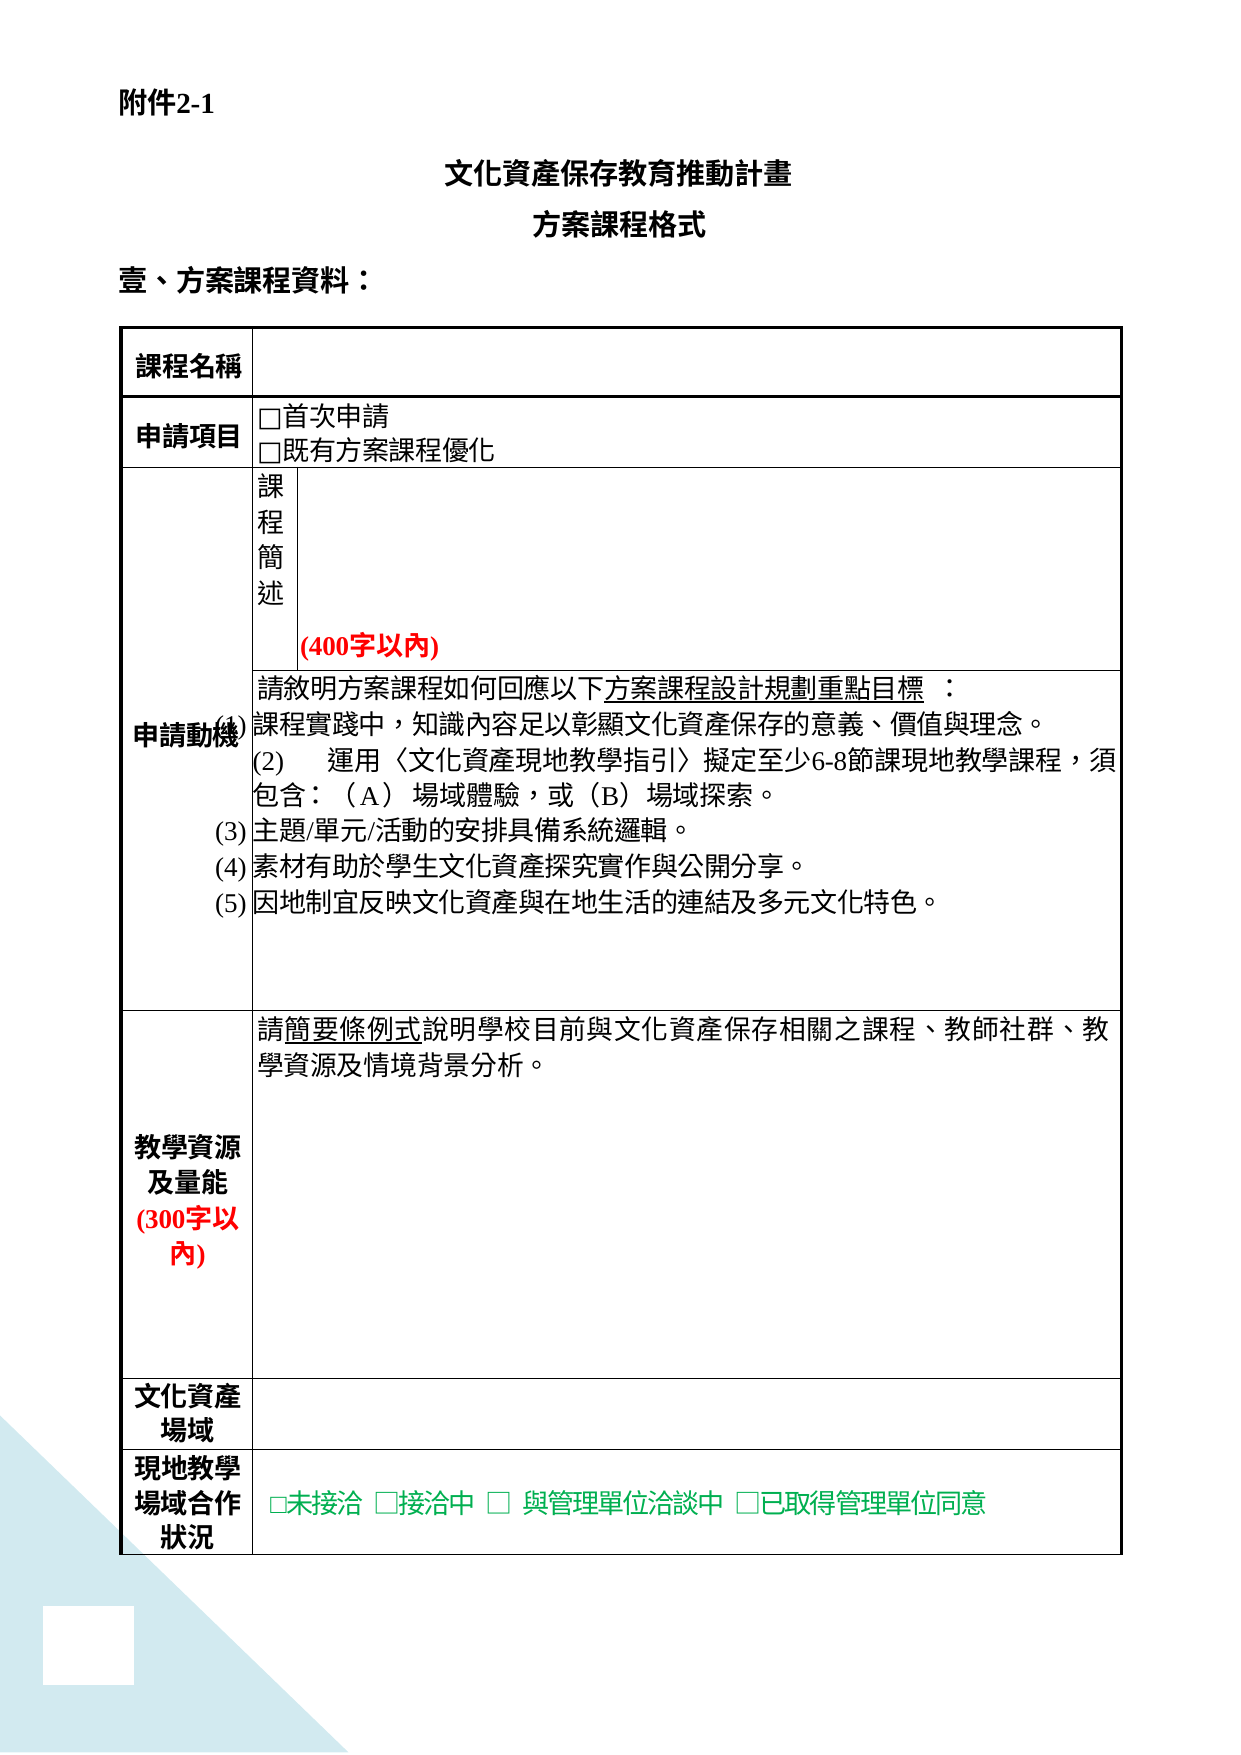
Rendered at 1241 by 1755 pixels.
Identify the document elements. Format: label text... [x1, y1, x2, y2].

table_cell 文化資產 場域 [123, 1379, 252, 1448]
table_cell 現地教學場域合作 狀況 [123, 1450, 252, 1554]
table_cell (400字以內) [298, 468, 1120, 670]
table_header 課程名稱 [123, 329, 252, 395]
table_cell □首次申請 □既有方案課程優化 [253, 398, 1120, 467]
table_cell 請簡要條例式說明學校目前與文化資產保存相關之課程、教師社群、教學資源及情境背景分析。 [253, 1011, 1120, 1378]
table_cell 教學資源及量能 (300字以內) [123, 1011, 252, 1378]
table_cell 申請動機 [123, 468, 252, 1010]
table_cell 請敘明方案課程如何回應以下方案課程設計規劃重點目標 ： 課程實踐中，知識內容足以彰顯文化資產保存的意義、價值與理念。 運用〈文化資產現地教學指引〉擬定至少6-8節課現地教學課程，須包含：（A）場域體驗，或（B）場域探索。 主題/單元/活動的安排具備系統邏輯。 素材有助於學生文化資產探究實作與公開分享。 因地制宜反映文化資產與在地生活的連結及多元文化特色。 [253, 671, 1120, 1010]
text 附件2-1 [118, 79, 1174, 122]
text 壹、方案課程資料： [118, 258, 385, 300]
table_cell [253, 1379, 1120, 1448]
table_cell 課程簡述 [253, 468, 297, 670]
text 文化資產保存教育推動計畫方案課程格式 [444, 151, 796, 244]
table_cell □未接洽 □接洽中 □ 與管理單位洽談中 □已取得管理單位同意 [253, 1450, 1120, 1554]
table_header [253, 329, 1120, 395]
table_cell 申請項目 [123, 398, 252, 467]
